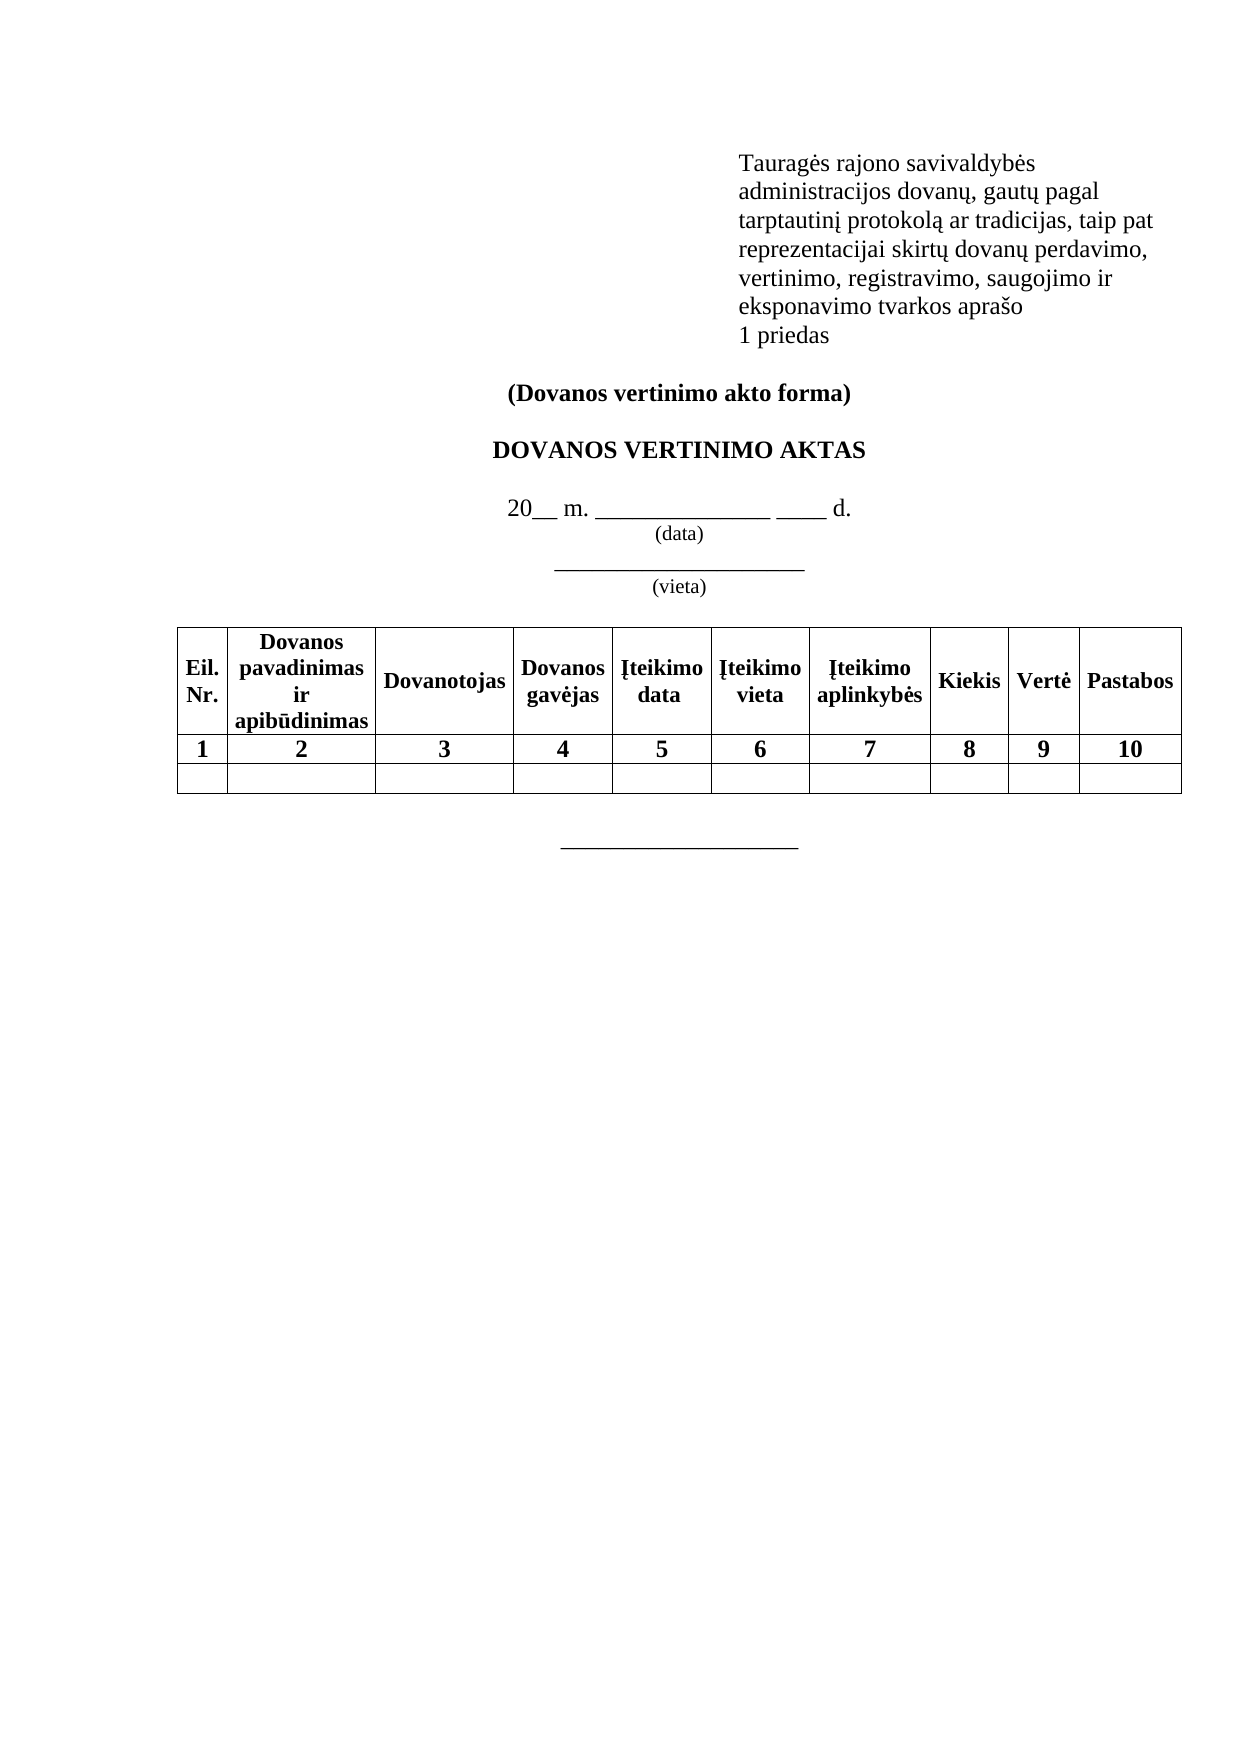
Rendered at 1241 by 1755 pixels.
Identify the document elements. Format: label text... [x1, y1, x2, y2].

table_cell [931, 764, 1008, 793]
table_cell [613, 764, 711, 793]
table_cell [376, 764, 513, 793]
text (Dovanos vertinimo akto forma) [177, 378, 1181, 406]
table_cell [514, 764, 612, 793]
text (vieta) [177, 574, 1181, 598]
table_cell [178, 764, 227, 793]
table_header Vertė [1009, 628, 1079, 733]
text vertinimo, registravimo, saugojimo ir [177, 263, 1181, 291]
table_cell [810, 764, 930, 793]
text reprezentacijai skirtų dovanų perdavimo, [177, 234, 1181, 263]
table_header Dovanos pavadinimas ir apibūdinimas [228, 628, 375, 733]
table_header Dovanotojas [376, 628, 513, 733]
table_cell [1080, 764, 1181, 793]
table_cell 2 [228, 735, 375, 763]
table_cell [228, 764, 375, 793]
table_cell 3 [376, 735, 513, 763]
text 20__ m. ______________ ____ d. [177, 493, 1181, 521]
table_header Įteikimo aplinkybės [810, 628, 930, 733]
table_cell 6 [712, 735, 809, 763]
text ___________________ [177, 823, 1181, 852]
text administracijos dovanų, gautų pagal [177, 176, 1181, 205]
table_header Eil. Nr. [178, 628, 227, 733]
table_cell 8 [931, 735, 1008, 763]
table_cell 7 [810, 735, 930, 763]
text Tauragės rajono savivaldybės [177, 148, 1181, 176]
table_cell 10 [1080, 735, 1181, 763]
text (data) [177, 521, 1181, 545]
table_header Pastabos [1080, 628, 1181, 733]
table_header Įteikimo vieta [712, 628, 809, 733]
table_header Įteikimo data [613, 628, 711, 733]
text DOVANOS VERTINIMO AKTAS [177, 435, 1181, 464]
text 1 priedas [177, 320, 1181, 349]
table_cell 1 [178, 735, 227, 763]
table_cell [712, 764, 809, 793]
table_cell 4 [514, 735, 612, 763]
text ____________________ [177, 545, 1181, 574]
text eksponavimo tvarkos aprašo [177, 291, 1181, 320]
text tarptautinį protokolą ar tradicijas, taip pat [177, 205, 1181, 234]
table_cell 5 [613, 735, 711, 763]
table_header Kiekis [931, 628, 1008, 733]
table_cell [1009, 764, 1079, 793]
table_cell 9 [1009, 735, 1079, 763]
table_header Dovanos gavėjas [514, 628, 612, 733]
